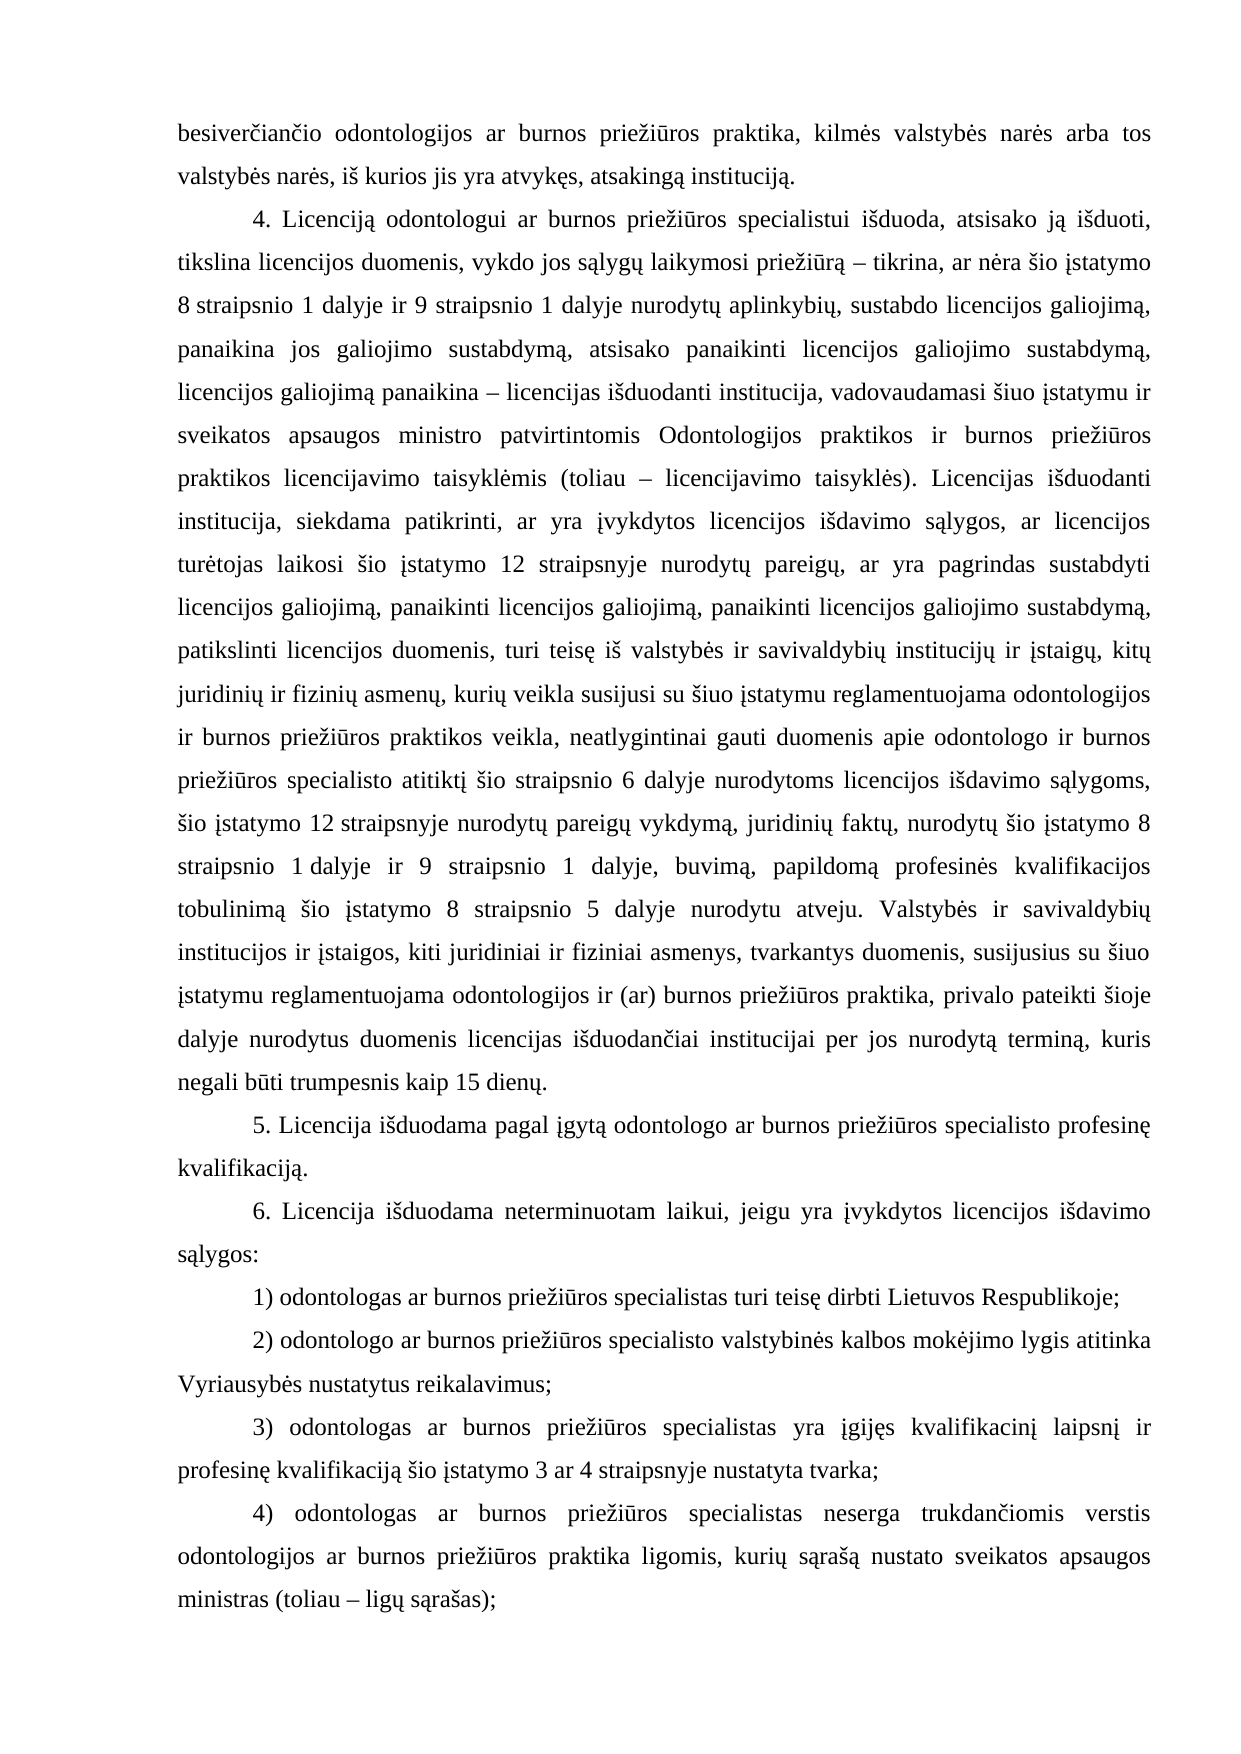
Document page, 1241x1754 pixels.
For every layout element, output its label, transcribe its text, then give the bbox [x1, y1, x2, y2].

text 2) odontologo ar burnos priežiūros specialisto valstybinės kalbos mokėjimo lygis atitinka Vyriausybės nustatytus reikalavimus; [177, 1326, 1152, 1397]
text 1) odontologas ar burnos priežiūros specialistas turi teisę dirbti Lietuvos Respublikoje; [177, 1282, 1152, 1311]
text 3) odontologas ar burnos priežiūros specialistas yra įgijęs kvalifikacinį laipsnį ir profesinę kvalifikaciją šio įstatymo 3 ar 4 straipsnyje nustatyta tvarka; [177, 1412, 1152, 1484]
text 5. Licencija išduodama pagal įgytą odontologo ar burnos priežiūros specialisto profesinę kvalifikaciją. [177, 1110, 1152, 1182]
text 4. Licenciją odontologui ar burnos priežiūros specialistui išduoda, atsisako ją išduoti, tikslina licencijos duomenis, vykdo jos sąlygų laikymosi priežiūrą – tikrina, ar nėra šio įstatymo 8 straipsnio 1 dalyje ir 9 straipsnio 1 dalyje nurodytų aplinkybių, sustabdo licencijos galiojimą, panaikina jos galiojimo sustabdymą, atsisako panaikinti licencijos galiojimo sustabdymą, licencijos galiojimą panaikina – licencijas išduodanti institucija, vadovaudamasi šiuo įstatymu ir sveikatos apsaugos ministro patvirtintomis Odontologijos praktikos ir burnos priežiūros praktikos licencijavimo taisyklėmis (toliau – licencijavimo taisyklės). Licencijas išduodanti institucija, siekdama patikrinti, ar yra įvykdytos licencijos išdavimo sąlygos, ar licencijos turėtojas laikosi šio įstatymo 12 straipsnyje nurodytų pareigų, ar yra pagrindas sustabdyti licencijos galiojimą, panaikinti licencijos galiojimą, panaikinti licencijos galiojimo sustabdymą, patikslinti licencijos duomenis, turi teisę iš valstybės ir savivaldybių institucijų ir įstaigų, kitų juridinių ir fizinių asmenų, kurių veikla susijusi su šiuo įstatymu reglamentuojama odontologijos ir burnos priežiūros praktikos veikla, neatlygintinai gauti duomenis apie odontologo ir burnos priežiūros specialisto atitiktį šio straipsnio 6 dalyje nurodytoms licencijos išdavimo sąlygoms, šio įstatymo 12 straipsnyje nurodytų pareigų vykdymą, juridinių faktų, nurodytų šio įstatymo 8 straipsnio 1 dalyje ir 9 straipsnio 1 dalyje, buvimą, papildomą profesinės kvalifikacijos tobulinimą šio įstatymo 8 straipsnio 5 dalyje nurodytu atveju. Valstybės ir savivaldybių institucijos ir įstaigos, kiti juridiniai ir fiziniai asmenys, tvarkantys duomenis, susijusius su šiuo įstatymu reglamentuojama odontologijos ir (ar) burnos priežiūros praktika, privalo pateikti šioje dalyje nurodytus duomenis licencijas išduodančiai institucijai per jos nurodytą terminą, kuris negali būti trumpesnis kaip 15 dienų. [177, 204, 1152, 1096]
text besiverčiančio odontologijos ar burnos priežiūros praktika, kilmės valstybės narės arba tos valstybės narės, iš kurios jis yra atvykęs, atsakingą instituciją. [177, 118, 1152, 190]
text 4) odontologas ar burnos priežiūros specialistas neserga trukdančiomis verstis odontologijos ar burnos priežiūros praktika ligomis, kurių sąrašą nustato sveikatos apsaugos ministras (toliau – ligų sąrašas); [177, 1498, 1152, 1613]
text 6. Licencija išduodama neterminuotam laikui, jeigu yra įvykdytos licencijos išdavimo sąlygos: [177, 1196, 1152, 1268]
